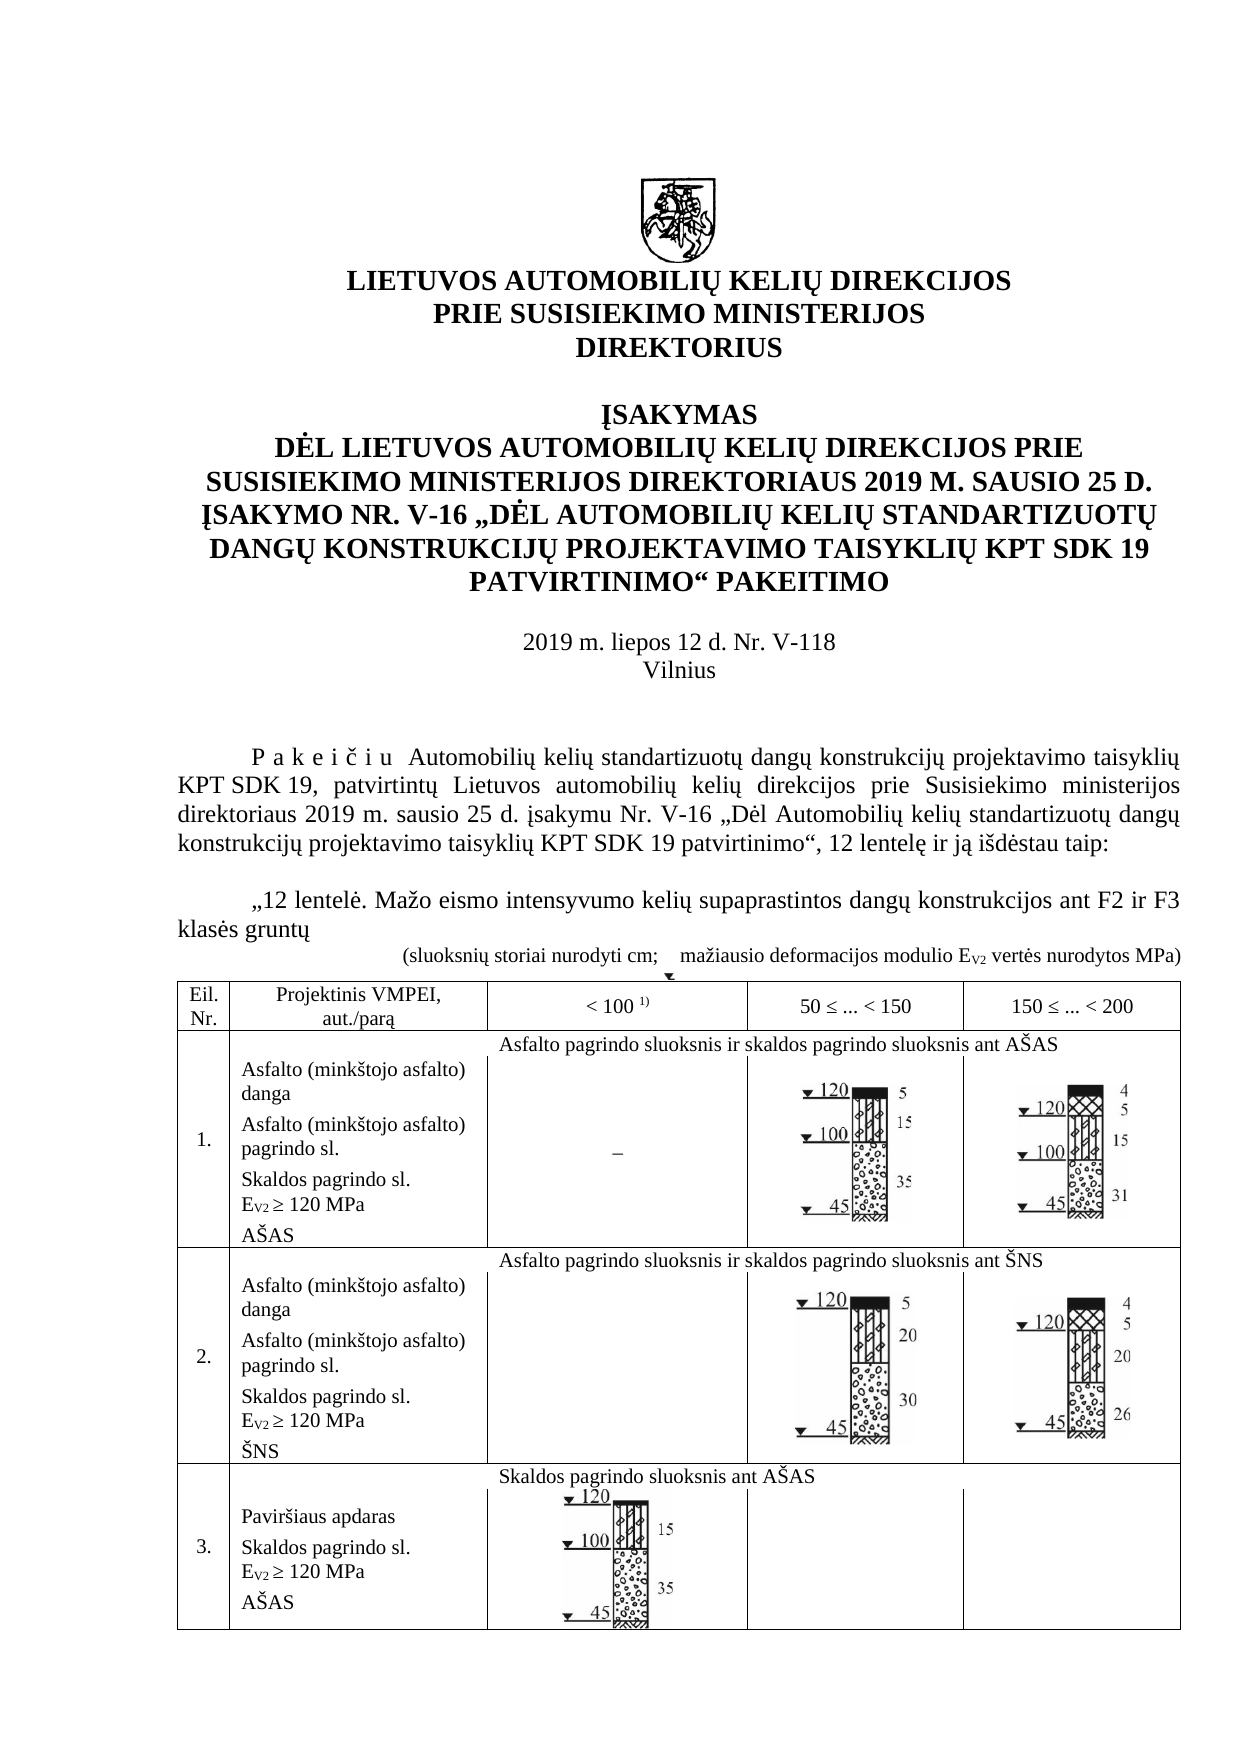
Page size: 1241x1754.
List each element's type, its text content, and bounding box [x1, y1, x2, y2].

text DĖL LIETUVOS AUTOMOBILIŲ KELIŲ DIREKCIJOS PRIE SUSISIEKIMO MINISTERIJOS DIREKTORIAUS 2019 M. SAUSIO 25 D. ĮSAKYMO NR. V-16 „DĖL AUTOMOBILIŲ KELIŲ STANDARTIZUOTŲ DANGŲ KONSTRUKCIJŲ PROJEKTAVIMO TAISYKLIŲ KPT SDK 19 PATVIRTINIMO“ PAKEITIMO [177, 430, 1181, 598]
table_cell Asfalto pagrindo sluoksnis ir skaldos pagrindo sluoksnis ant AŠAS [487, 1031, 1180, 1056]
table_cell [748, 1056, 963, 1247]
table_cell 3. [178, 1464, 229, 1628]
text Vilnius [177, 656, 1181, 684]
table_header 50 ≤ ... < 150 [748, 982, 963, 1030]
table_cell [748, 1272, 963, 1463]
text DIREKTORIUS [177, 330, 1181, 363]
table_cell [964, 1056, 1180, 1247]
table_cell [488, 1489, 562, 1628]
table_cell Asfalto pagrindo sluoksnis ir skaldos pagrindo sluoksnis ant ŠNS [487, 1248, 1180, 1272]
table_cell [748, 1489, 963, 1628]
table_cell 2. [178, 1248, 229, 1463]
table_cell [230, 1248, 487, 1272]
text „12 lentelė. Mažo eismo intensyvumo kelių supaprastintos dangų konstrukcijos ant F2 ir F3 klasės gruntų [177, 886, 1181, 943]
text P a k e i č i u Automobilių kelių standartizuotų dangų konstrukcijų projektavimo taisyklių KPT SDK 19, patvirtintų Lietuvos automobilių kelių direkcijos prie Susisiekimo ministerijos direktoriaus 2019 m. sausio 25 d. įsakymu Nr. V-16 „Dėl Automobilių kelių standartizuotų dangų konstrukcijų projektavimo taisyklių KPT SDK 19 patvirtinimo“, 12 lentelę ir ją išdėstau taip: [177, 742, 1181, 857]
table_cell [230, 1464, 487, 1488]
table_header < 100 1) [488, 982, 747, 1030]
text 2019 m. liepos 12 d. Nr. V-118 [177, 627, 1181, 656]
table_cell 1. [178, 1031, 229, 1247]
table_cell [673, 1489, 747, 1628]
table_cell Paviršiaus apdaras Skaldos pagrindo sl. EV2 ≥ 120 MPa AŠAS [230, 1489, 487, 1628]
table_header 150 ≤ ... < 200 [964, 982, 1180, 1030]
table_cell [964, 1489, 1180, 1628]
table_cell – [488, 1056, 747, 1247]
table_cell [230, 1031, 487, 1056]
table_cell [964, 1272, 1180, 1463]
text (sluoksnių storiai nurodyti cm; mažiausio deformacijos modulio EV2 vertės nurodytos MPa) [177, 943, 1181, 981]
table_cell Skaldos pagrindo sluoksnis ant AŠAS [487, 1464, 1180, 1488]
table_cell [488, 1272, 747, 1463]
table_cell Asfalto (minkštojo asfalto) danga Asfalto (minkštojo asfalto) pagrindo sl. Skaldos pagrindo sl. EV2 ≥ 120 MPa ŠNS [230, 1272, 487, 1463]
table_cell Asfalto (minkštojo asfalto) danga Asfalto (minkštojo asfalto) pagrindo sl. Skaldos pagrindo sl. EV2 ≥ 120 MPa AŠAS [230, 1056, 487, 1247]
table_header Eil. Nr. [178, 982, 229, 1030]
table_header Projektinis VMPEI, aut./parą [230, 982, 487, 1030]
text ĮSAKYMAS [177, 397, 1181, 430]
text LIETUVOS AUTOMOBILIŲ KELIŲ DIREKCIJOS [177, 263, 1181, 296]
text PRIE SUSISIEKIMO MINISTERIJOS [177, 296, 1181, 330]
